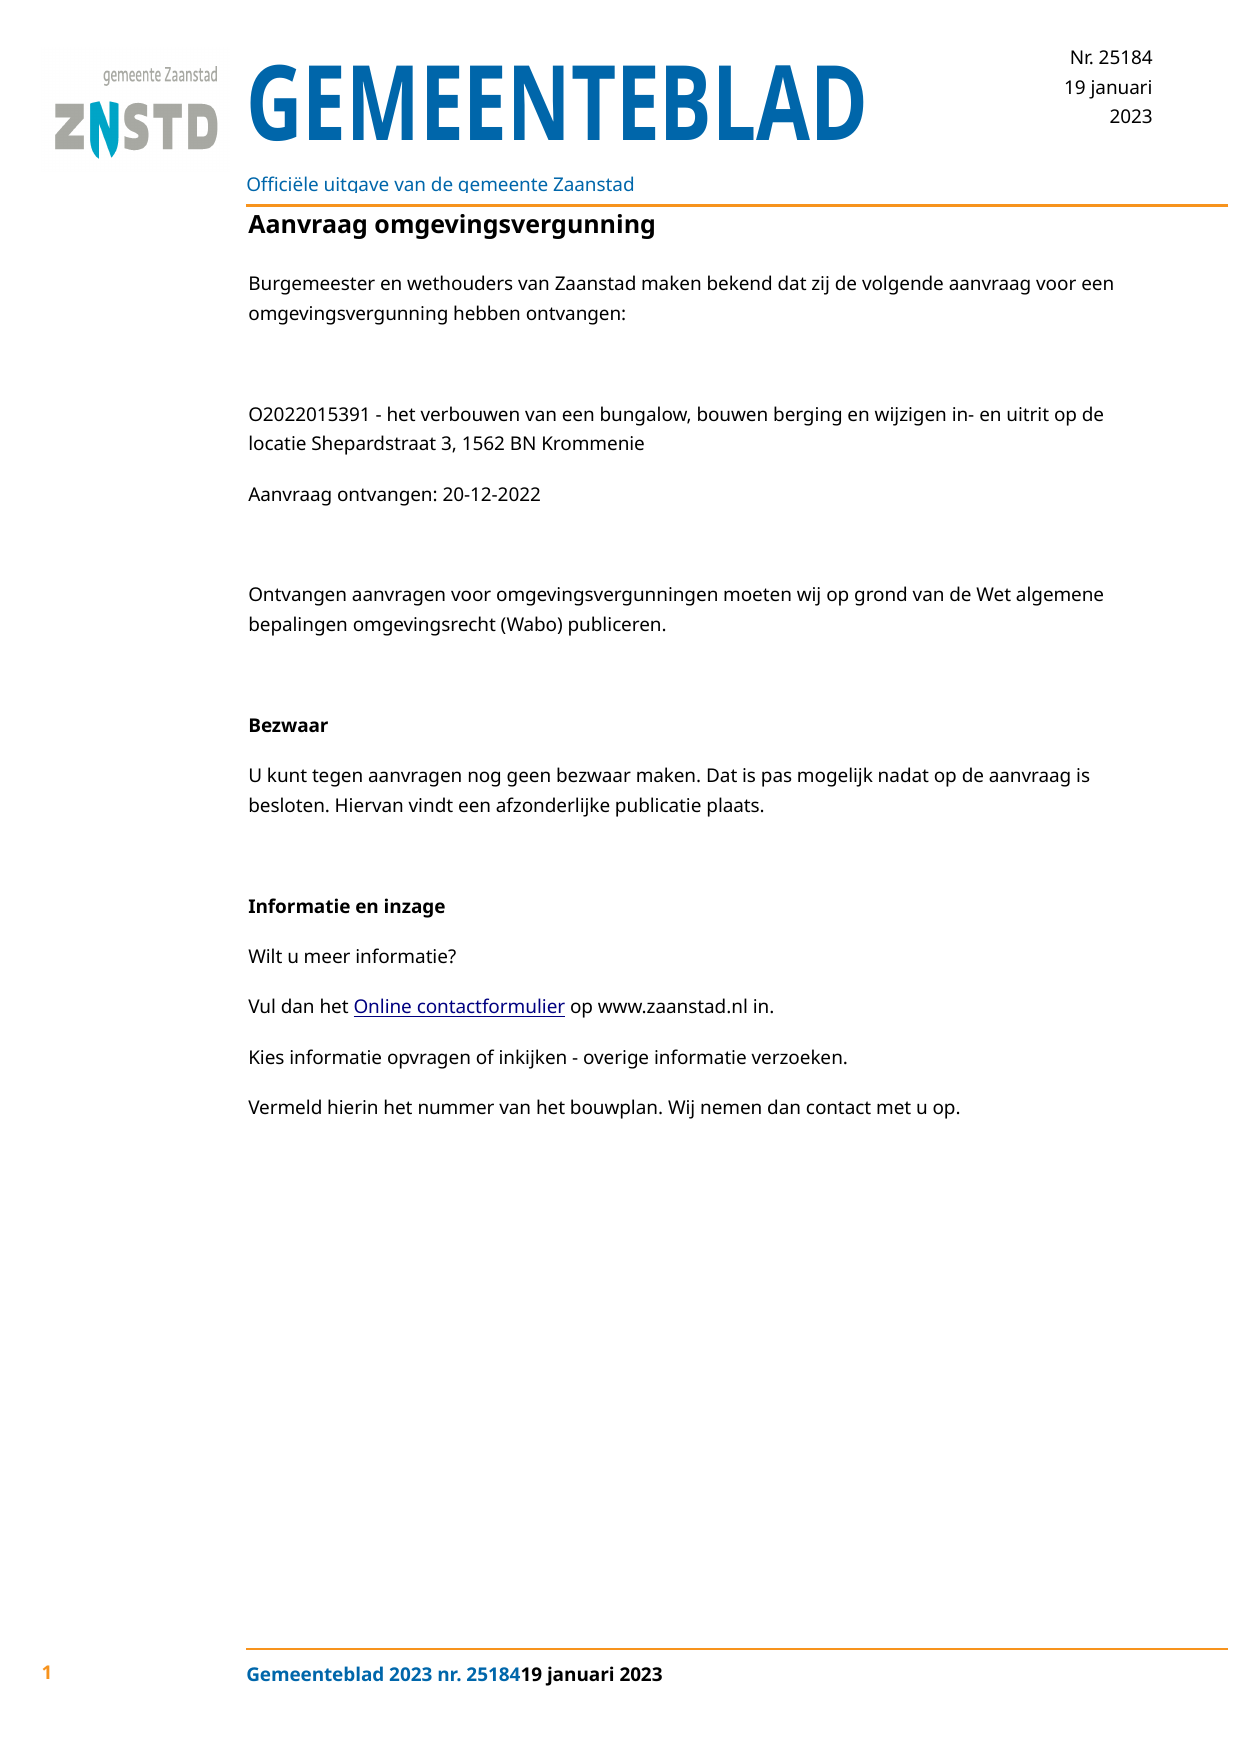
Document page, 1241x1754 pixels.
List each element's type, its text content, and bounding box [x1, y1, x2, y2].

text Aanvraag omgevingsvergunning [248, 207, 1152, 241]
text Bezwaar [248, 712, 1152, 738]
text U kunt tegen aanvragen nog geen bezwaar maken. Dat is pas mogelijk nadat op de aanvraag is besloten. Hiervan vindt een afzonderlijke publicatie plaats. [248, 762, 1152, 818]
text Vul dan het Online contactformulier op www.zaanstad.nl in. [248, 994, 1152, 1019]
picture [41, 47, 231, 172]
text Ontvangen aanvragen voor omgevingsvergunningen moeten wij op grond van de Wet algemene bepalingen omgevingsrecht (Wabo) publiceren. [248, 582, 1152, 637]
text Vermeld hierin het nummer van het bouwplan. Wij nemen dan contact met u op. [248, 1094, 1152, 1120]
text Kies informatie opvragen of inkijken - overige informatie verzoeken. [248, 1044, 1152, 1070]
text Wilt u meer informatie? [248, 943, 1152, 969]
text Aanvraag ontvangen: 20-12-2022 [248, 481, 1152, 506]
text O2022015391 - het verbouwen van een bungalow, bouwen berging en wijzigen in- en uitrit op de locatie Shepardstraat 3, 1562 BN Krommenie [248, 401, 1152, 456]
text Informatie en inzage [248, 893, 1152, 918]
text Burgemeester en wethouders van Zaanstad maken bekend dat zij de volgende aanvraag voor een omgevingsvergunning hebben ontvangen: [248, 270, 1152, 326]
